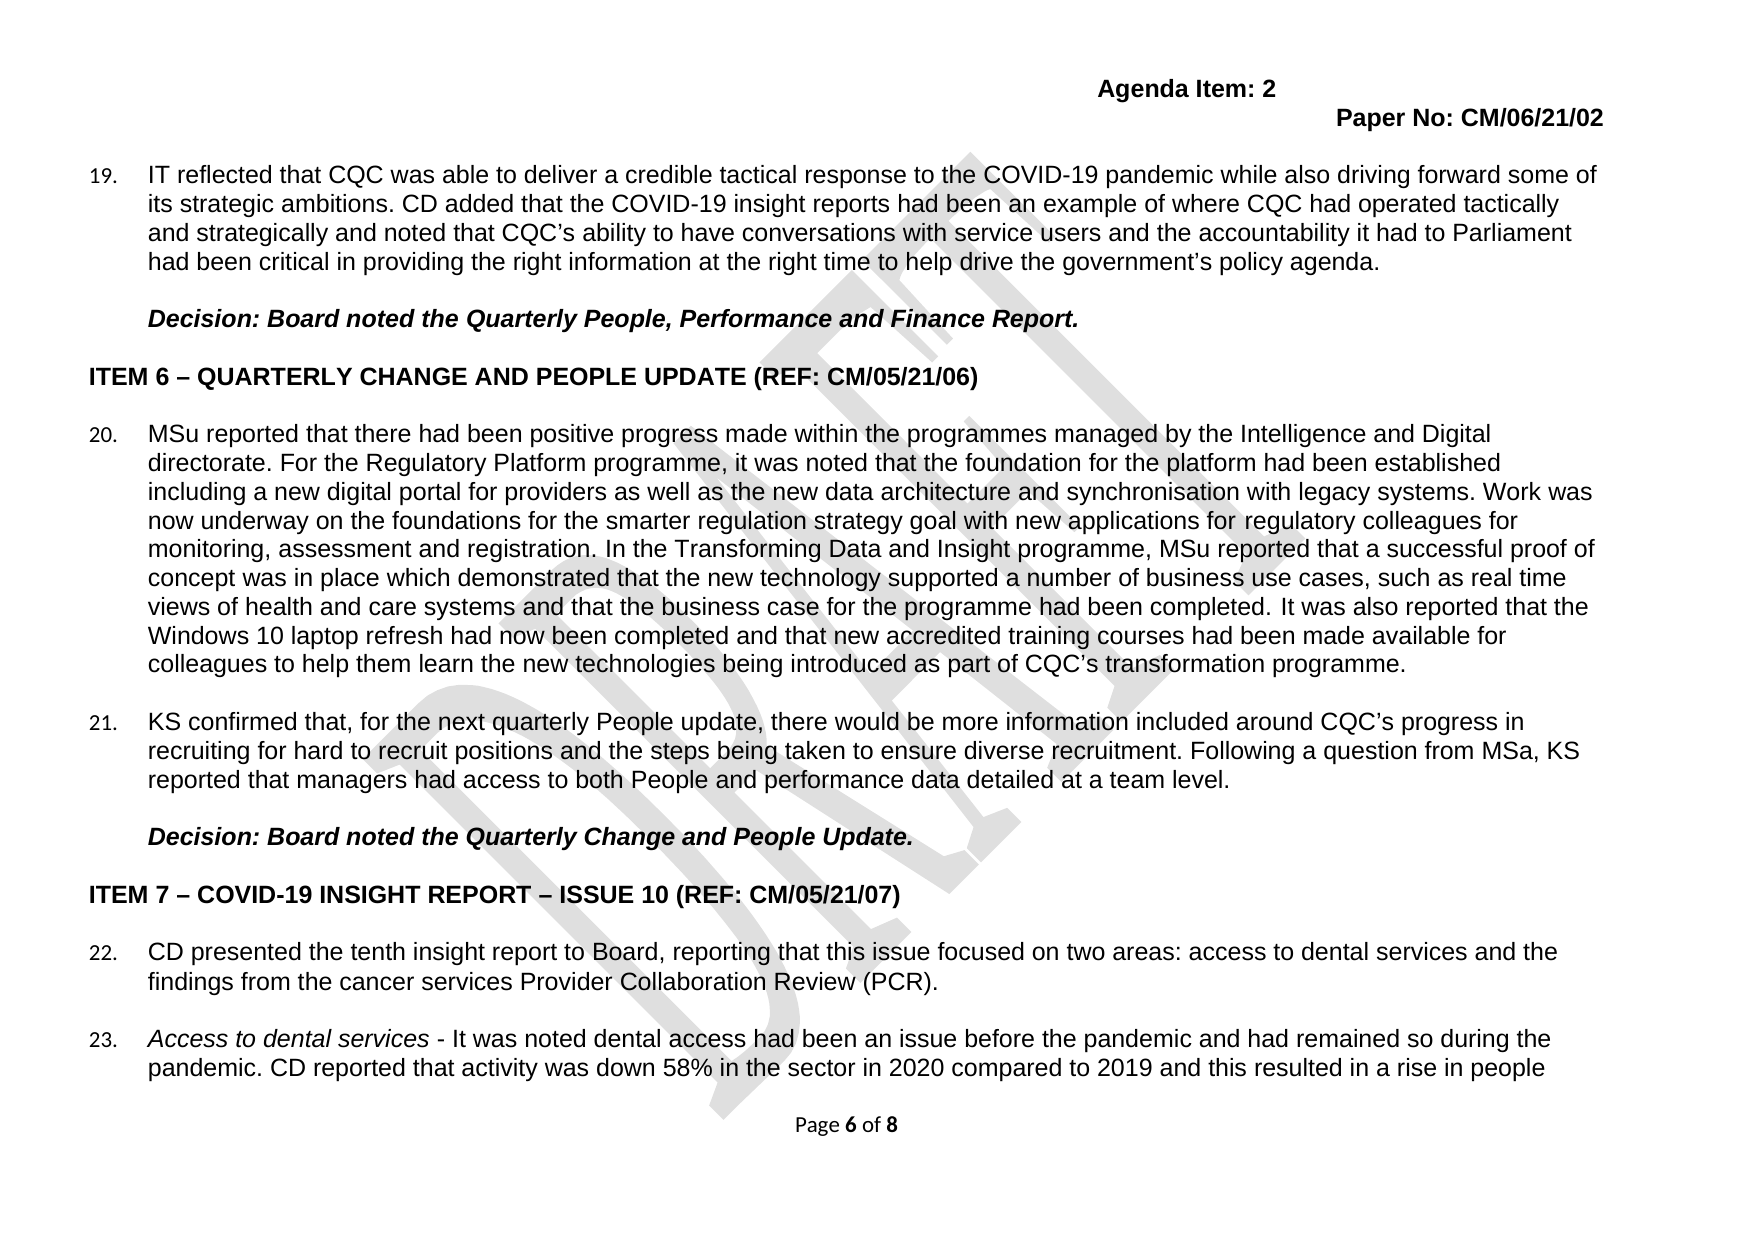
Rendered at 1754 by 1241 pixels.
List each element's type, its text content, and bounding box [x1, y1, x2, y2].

text ITEM 7 – COVID-19 INSIGHT REPORT – ISSUE 10 (REF: CM/05/21/07) [552, 880, 712, 908]
list MSu reported that there had been positive progress made within the programmes managed by the Intelligence and Digital directorate. For the Regulatory Platform programme, it was noted that the foundation for the platform had been established including a new digital portal for providers as well as the new data architecture and synchronisation with legacy systems. Work was now underway on the foundations for the smarter regulation strategy goal with new applications for regulatory colleagues for monitoring, assessment and registration. In the Transforming Data and Insight programme, MSu reported that a successful proof of concept was in place which demonstrated that the new technology supported a number of business use cases, such as real time views of health and care systems and that the business case for the programme had been completed. It was also reported that the Windows 10 laptop refresh had now been completed and that new accredited training courses had been made available for colleagues to help them learn the new technologies being introduced as part of CQC’s transformation programme. [974, 419, 1604, 678]
list KS confirmed that, for the next quarterly People update, there would be more information included around CQC’s progress in recruiting for hard to recruit positions and the steps being taken to ensure diverse recruitment. Following a question from MSa, KS reported that managers had access to both People and performance data detailed at a team level. [758, 707, 946, 793]
list Access to dental services - It was noted dental access had been an issue before the pandemic and had remained so during the pandemic. CD reported that activity was down 58% in the sector in 2020 compared to 2019 and this resulted in a rise in people accessing 111 and other emergency services for treatment with dental issues. While the report highlighted good practice around how some services had supported vulnerable groups and worked closely with community-based pharmacies, there remained a gap in how dental services were seen as part of a wider health and social care system. The report also contained a number of questions for the sector around access, commissioning services, and joined-up care. RB added that CQC would continue to monitor access and would continue its work with dental stakeholders as part of the Dental Reference Group to encourage organisations to take onboard recommendations. It was confirmed that CQC did not currently have the powers to look at commissioning arrangements and how access for dental services was looked at across a locality. [764, 1024, 1604, 1082]
text ITEM 6 – QUARTERLY CHANGE AND PEOPLE UPDATE (REF: CM/05/21/06) [89, 361, 817, 390]
text ITEM 7 – COVID-19 INSIGHT REPORT – ISSUE 10 (REF: CM/05/21/07) [89, 880, 542, 908]
text Decision: Board noted the Quarterly Change and People Update. [494, 822, 660, 851]
text ITEM 7 – COVID-19 INSIGHT REPORT – ISSUE 10 (REF: CM/05/21/07) [726, 880, 813, 908]
list CD presented the tenth insight report to Board, reporting that this issue focused on two areas: access to dental services and the findings from the cancer services Provider Collaboration Review (PCR). [89, 937, 629, 995]
text ITEM 6 – QUARTERLY CHANGE AND PEOPLE UPDATE (REF: CM/05/21/06) [827, 361, 1081, 390]
text Decision: Board noted the Quarterly People, Performance and Finance Report. [923, 304, 1024, 333]
list KS confirmed that, for the next quarterly People update, there would be more information included around CQC’s progress in recruiting for hard to recruit positions and the steps being taken to ensure diverse recruitment. Following a question from MSa, KS reported that managers had access to both People and performance data detailed at a team level. [89, 707, 427, 793]
list CD presented the tenth insight report to Board, reporting that this issue focused on two areas: access to dental services and the findings from the cancer services Provider Collaboration Review (PCR). [609, 937, 767, 995]
list MSu reported that there had been positive progress made within the programmes managed by the Intelligence and Digital directorate. For the Regulatory Platform programme, it was noted that the foundation for the platform had been established including a new digital portal for providers as well as the new data architecture and synchronisation with legacy systems. Work was now underway on the foundations for the smarter regulation strategy goal with new applications for regulatory colleagues for monitoring, assessment and registration. In the Transforming Data and Insight programme, MSu reported that a successful proof of concept was in place which demonstrated that the new technology supported a number of business use cases, such as real time views of health and care systems and that the business case for the programme had been completed. It was also reported that the Windows 10 laptop refresh had now been completed and that new accredited training courses had been made available for colleagues to help them learn the new technologies being introduced as part of CQC’s transformation programme. [89, 419, 1105, 678]
text Decision: Board noted the Quarterly Change and People Update. [89, 822, 485, 851]
text ITEM 6 – QUARTERLY CHANGE AND PEOPLE UPDATE (REF: CM/05/21/06) [1090, 361, 1604, 390]
text Decision: Board noted the Quarterly People, Performance and Finance Report. [1033, 304, 1604, 333]
list KS confirmed that, for the next quarterly People update, there would be more information included around CQC’s progress in recruiting for hard to recruit positions and the steps being taken to ensure diverse recruitment. Following a question from MSa, KS reported that managers had access to both People and performance data detailed at a team level. [534, 707, 680, 793]
text ITEM 7 – COVID-19 INSIGHT REPORT – ISSUE 10 (REF: CM/05/21/07) [823, 880, 1604, 908]
list KS confirmed that, for the next quarterly People update, there would be more information included around CQC’s progress in recruiting for hard to recruit positions and the steps being taken to ensure diverse recruitment. Following a question from MSa, KS reported that managers had access to both People and performance data detailed at a team level. [425, 721, 600, 793]
text Decision: Board noted the Quarterly Change and People Update. [891, 822, 973, 851]
text Decision: Board noted the Quarterly Change and People Update. [765, 822, 880, 851]
text Decision: Board noted the Quarterly Change and People Update. [994, 822, 1604, 851]
list Access to dental services - It was noted dental access had been an issue before the pandemic and had remained so during the pandemic. CD reported that activity was down 58% in the sector in 2020 compared to 2019 and this resulted in a rise in people accessing 111 and other emergency services for treatment with dental issues. While the report highlighted good practice around how some services had supported vulnerable groups and worked closely with community-based pharmacies, there remained a gap in how dental services were seen as part of a wider health and social care system. The report also contained a number of questions for the sector around access, commissioning services, and joined-up care. RB added that CQC would continue to monitor access and would continue its work with dental stakeholders as part of the Dental Reference Group to encourage organisations to take onboard recommendations. It was confirmed that CQC did not currently have the powers to look at commissioning arrangements and how access for dental services was looked at across a locality. [89, 1024, 716, 1082]
list MSu reported that there had been positive progress made within the programmes managed by the Intelligence and Digital directorate. For the Regulatory Platform programme, it was noted that the foundation for the platform had been established including a new digital portal for providers as well as the new data architecture and synchronisation with legacy systems. Work was now underway on the foundations for the smarter regulation strategy goal with new applications for regulatory colleagues for monitoring, assessment and registration. In the Transforming Data and Insight programme, MSu reported that a successful proof of concept was in place which demonstrated that the new technology supported a number of business use cases, such as real time views of health and care systems and that the business case for the programme had been completed. It was also reported that the Windows 10 laptop refresh had now been completed and that new accredited training courses had been made available for colleagues to help them learn the new technologies being introduced as part of CQC’s transformation programme. [734, 492, 912, 670]
text Decision: Board noted the Quarterly People, Performance and Finance Report. [89, 304, 816, 333]
list KS confirmed that, for the next quarterly People update, there would be more information included around CQC’s progress in recruiting for hard to recruit positions and the steps being taken to ensure diverse recruitment. Following a question from MSa, KS reported that managers had access to both People and performance data detailed at a team level. [898, 707, 1604, 793]
list CD presented the tenth insight report to Board, reporting that this issue focused on two areas: access to dental services and the findings from the cancer services Provider Collaboration Review (PCR). [769, 937, 867, 995]
text Decision: Board noted the Quarterly Change and People Update. [673, 822, 756, 851]
list CD presented the tenth insight report to Board, reporting that this issue focused on two areas: access to dental services and the findings from the cancer services Provider Collaboration Review (PCR). [866, 937, 1604, 995]
list IT reflected that CQC was able to deliver a credible tactical response to the COVID-19 pandemic while also driving forward some of its strategic ambitions. CD added that the COVID-19 insight reports had been an example of where CQC had operated tactically and strategically and noted that CQC’s ability to have conversations with service users and the accountability it had to Parliament had been critical in providing the right information at the right time to help drive the government’s policy agenda. [950, 160, 1604, 275]
list IT reflected that CQC was able to deliver a credible tactical response to the COVID-19 pandemic while also driving forward some of its strategic ambitions. CD added that the COVID-19 insight reports had been an example of where CQC had operated tactically and strategically and noted that CQC’s ability to have conversations with service users and the accountability it had to Parliament had been critical in providing the right information at the right time to help drive the government’s policy agenda. [89, 160, 961, 275]
